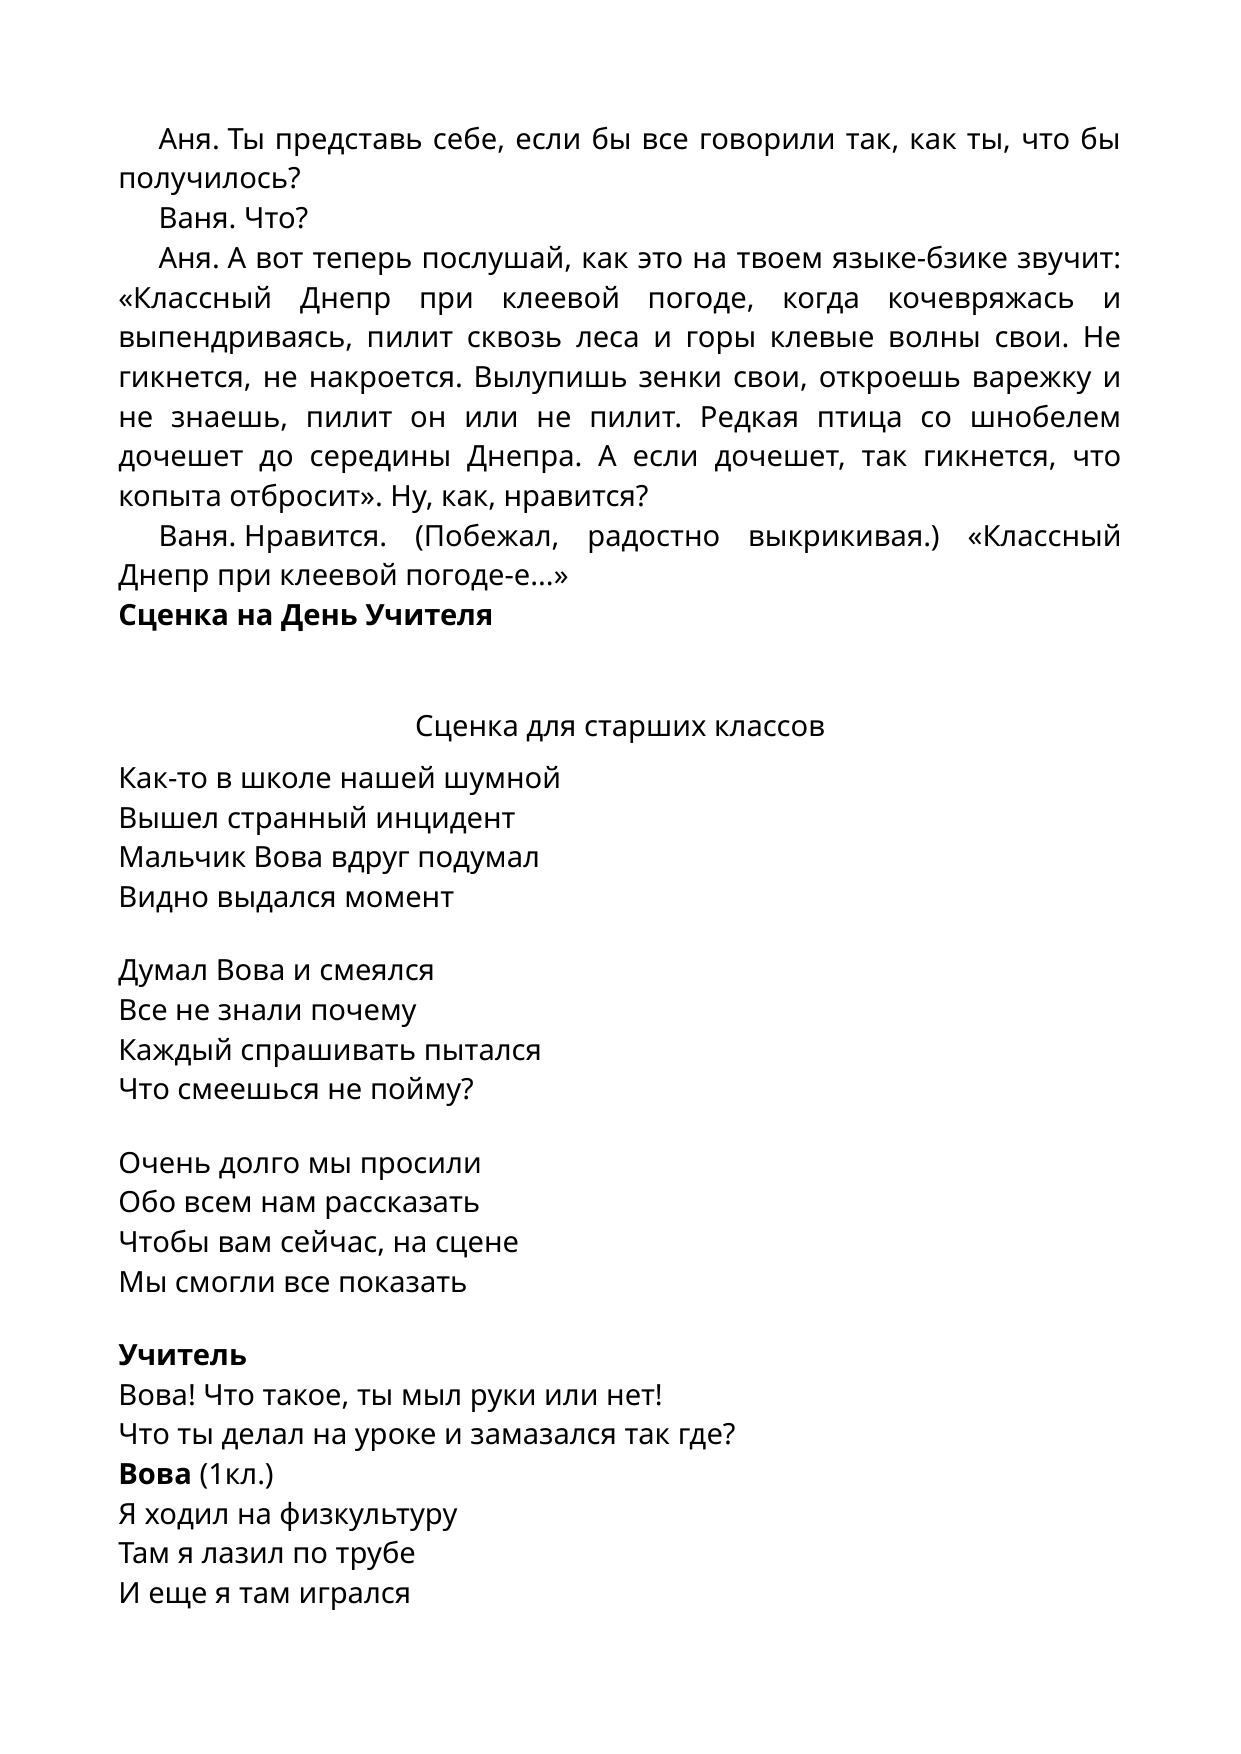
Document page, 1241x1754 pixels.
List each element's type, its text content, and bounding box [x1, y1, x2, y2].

text Аня. А вот теперь послушай, как это на твоем языке-бзике звучит: «Классный Днепр при клеевой погоде, когда кочевряжась и выпендриваясь, пилит сквозь леса и горы клевые волны свои. Не гикнется, не накроется. Вылупишь зенки свои, откроешь варежку и не знаешь, пилит он или не пилит. Редкая птица со шнобелем дочешет до середины Днепра. А если дочешет, так гикнется, что копыта отбросит». Ну, как, нравится? [118, 237, 1122, 515]
subtitle Сценка для старших классов [118, 705, 1122, 745]
text Аня. Ты представь себе, если бы все говорили так, как ты, что бы получилось? [118, 118, 1122, 197]
subtitle Сценка на День Учителя [118, 594, 1122, 634]
text Как-то в школе нашей шумной Вышел странный инцидент Мальчик Вова вдруг подумал Видно выдался момент Думал Вова и смеялся Все не знали почему Каждый спрашивать пытался Что смеешься не пойму? Очень долго мы просили Обо всем нам рассказать Чтобы вам сейчас, на сцене Мы смогли все показать Учитель Вова! Что такое, ты мыл руки или нет! Что ты делал на уроке и замазался так где? Вова (1кл.) Я ходил на физкультуру Там я лазил по трубе И еще я там игрался [118, 757, 1122, 1612]
text Ваня. Нравится. (Побежал, радостно выкрикивая.) «Классный Днепр при клеевой погоде-е...» [118, 515, 1122, 594]
text Ваня. Что? [118, 197, 1122, 237]
